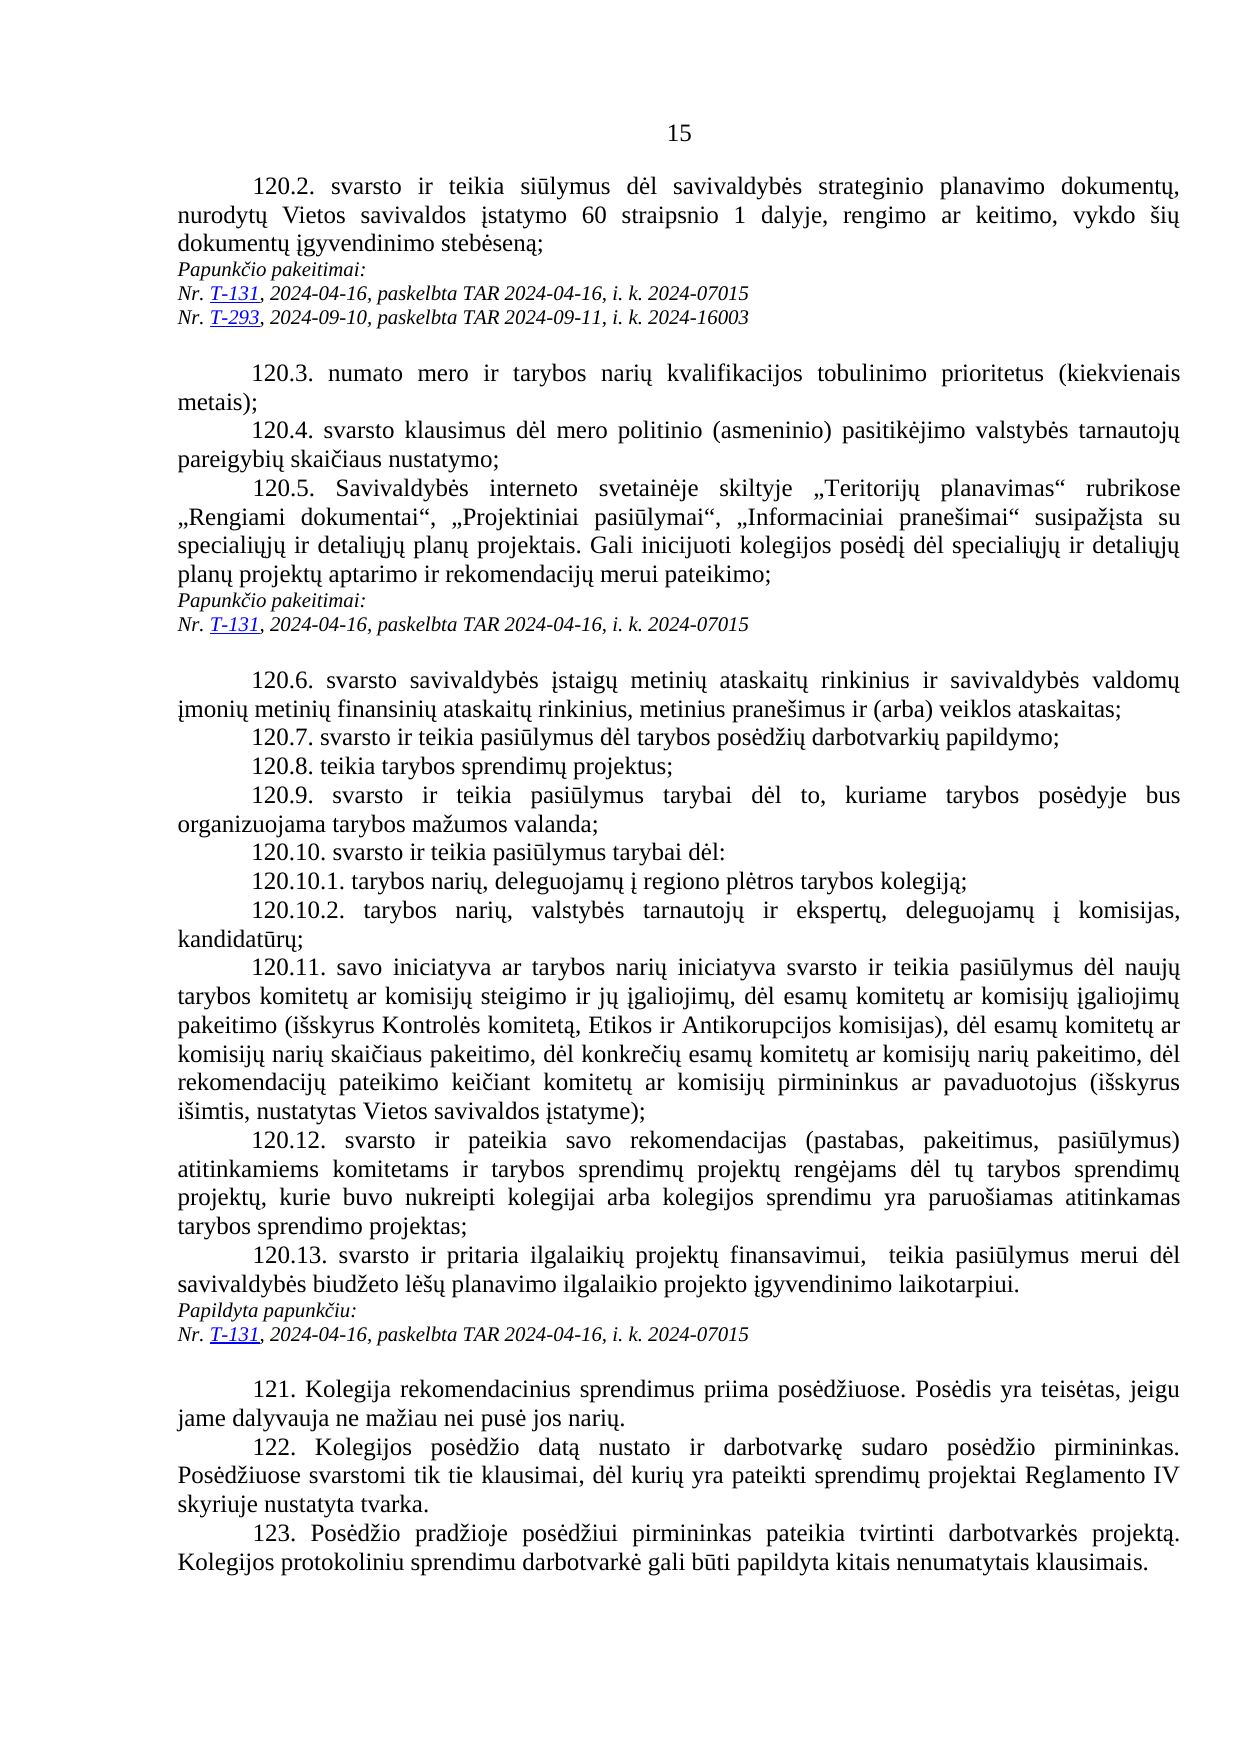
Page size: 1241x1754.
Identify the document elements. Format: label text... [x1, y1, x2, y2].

text Papildyta papunkčiu: [177, 1297, 1181, 1322]
text 120.4. svarsto klausimus dėl mero politinio (asmeninio) pasitikėjimo valstybės tarnautojų pareigybių skaičiaus nustatymo; [177, 416, 1181, 473]
text 120.9. svarsto ir teikia pasiūlymus tarybai dėl to, kuriame tarybos posėdyje bus organizuojama tarybos mažumos valanda; [177, 780, 1181, 837]
text 120.10.1. tarybos narių, deleguojamų į regiono plėtros tarybos kolegiją; [177, 866, 1181, 895]
text 120.6. svarsto savivaldybės įstaigų metinių ataskaitų rinkinius ir savivaldybės valdomų įmonių metinių finansinių ataskaitų rinkinius, metinius pranešimus ir (arba) veiklos ataskaitas; [177, 665, 1181, 722]
text 120.5. Savivaldybės interneto svetainėje skiltyje „Teritorijų planavimas“ rubrikose „Rengiami dokumentai“, „Projektiniai pasiūlymai“, „Informaciniai pranešimai“ susipažįsta su specialiųjų ir detaliųjų planų projektais. Gali inicijuoti kolegijos posėdį dėl specialiųjų ir detaliųjų planų projektų aptarimo ir rekomendacijų merui pateikimo; [177, 473, 1181, 588]
text 120.10. svarsto ir teikia pasiūlymus tarybai dėl: [177, 837, 1181, 866]
text 123. Posėdžio pradžioje posėdžiui pirmininkas pateikia tvirtinti darbotvarkės projektą. Kolegijos protokoliniu sprendimu darbotvarkė gali būti papildyta kitais nenumatytais klausimais. [177, 1518, 1181, 1576]
text 120.12. svarsto ir pateikia savo rekomendacijas (pastabas, pakeitimus, pasiūlymus) atitinkamiems komitetams ir tarybos sprendimų projektų rengėjams dėl tų tarybos sprendimų projektų, kurie buvo nukreipti kolegijai arba kolegijos sprendimu yra paruošiamas atitinkamas tarybos sprendimo projektas; [177, 1125, 1181, 1240]
text 120.2. svarsto ir teikia siūlymus dėl savivaldybės strateginio planavimo dokumentų, nurodytų Vietos savivaldos įstatymo 60 straipsnio 1 dalyje, rengimo ar keitimo, vykdo šių dokumentų įgyvendinimo stebėseną; [177, 171, 1181, 257]
text Nr. T-131, 2024-04-16, paskelbta TAR 2024-04-16, i. k. 2024-07015 [177, 1322, 1181, 1346]
text Papunkčio pakeitimai: [177, 588, 1181, 612]
text Nr. T-293, 2024-09-10, paskelbta TAR 2024-09-11, i. k. 2024-16003 [177, 305, 1181, 329]
text 120.3. numato mero ir tarybos narių kvalifikacijos tobulinimo prioritetus (kiekvienais metais); [177, 358, 1181, 416]
text 121. Kolegija rekomendacinius sprendimus priima posėdžiuose. Posėdis yra teisėtas, jeigu jame dalyvauja ne mažiau nei pusė jos narių. [177, 1374, 1181, 1432]
text Papunkčio pakeitimai: [177, 257, 1181, 281]
text Nr. T-131, 2024-04-16, paskelbta TAR 2024-04-16, i. k. 2024-07015 [177, 281, 1181, 305]
text 120.11. savo iniciatyva ar tarybos narių iniciatyva svarsto ir teikia pasiūlymus dėl naujų tarybos komitetų ar komisijų steigimo ir jų įgaliojimų, dėl esamų komitetų ar komisijų įgaliojimų pakeitimo (išskyrus Kontrolės komitetą, Etikos ir Antikorupcijos komisijas), dėl esamų komitetų ar komisijų narių skaičiaus pakeitimo, dėl konkrečių esamų komitetų ar komisijų narių pakeitimo, dėl rekomendacijų pateikimo keičiant komitetų ar komisijų pirmininkus ar pavaduotojus (išskyrus išimtis, nustatytas Vietos savivaldos įstatyme); [177, 952, 1181, 1125]
text 120.8. teikia tarybos sprendimų projektus; [177, 751, 1181, 780]
text 120.13. svarsto ir pritaria ilgalaikių projektų finansavimui, teikia pasiūlymus merui dėl savivaldybės biudžeto lėšų planavimo ilgalaikio projekto įgyvendinimo laikotarpiui. [177, 1240, 1181, 1297]
text 122. Kolegijos posėdžio datą nustato ir darbotvarkę sudaro posėdžio pirmininkas. Posėdžiuose svarstomi tik tie klausimai, dėl kurių yra pateikti sprendimų projektai Reglamento IV skyriuje nustatyta tvarka. [177, 1432, 1181, 1518]
text Nr. T-131, 2024-04-16, paskelbta TAR 2024-04-16, i. k. 2024-07015 [177, 612, 1181, 636]
text 120.7. svarsto ir teikia pasiūlymus dėl tarybos posėdžių darbotvarkių papildymo; [177, 722, 1181, 751]
text 120.10.2. tarybos narių, valstybės tarnautojų ir ekspertų, deleguojamų į komisijas, kandidatūrų; [177, 895, 1181, 952]
